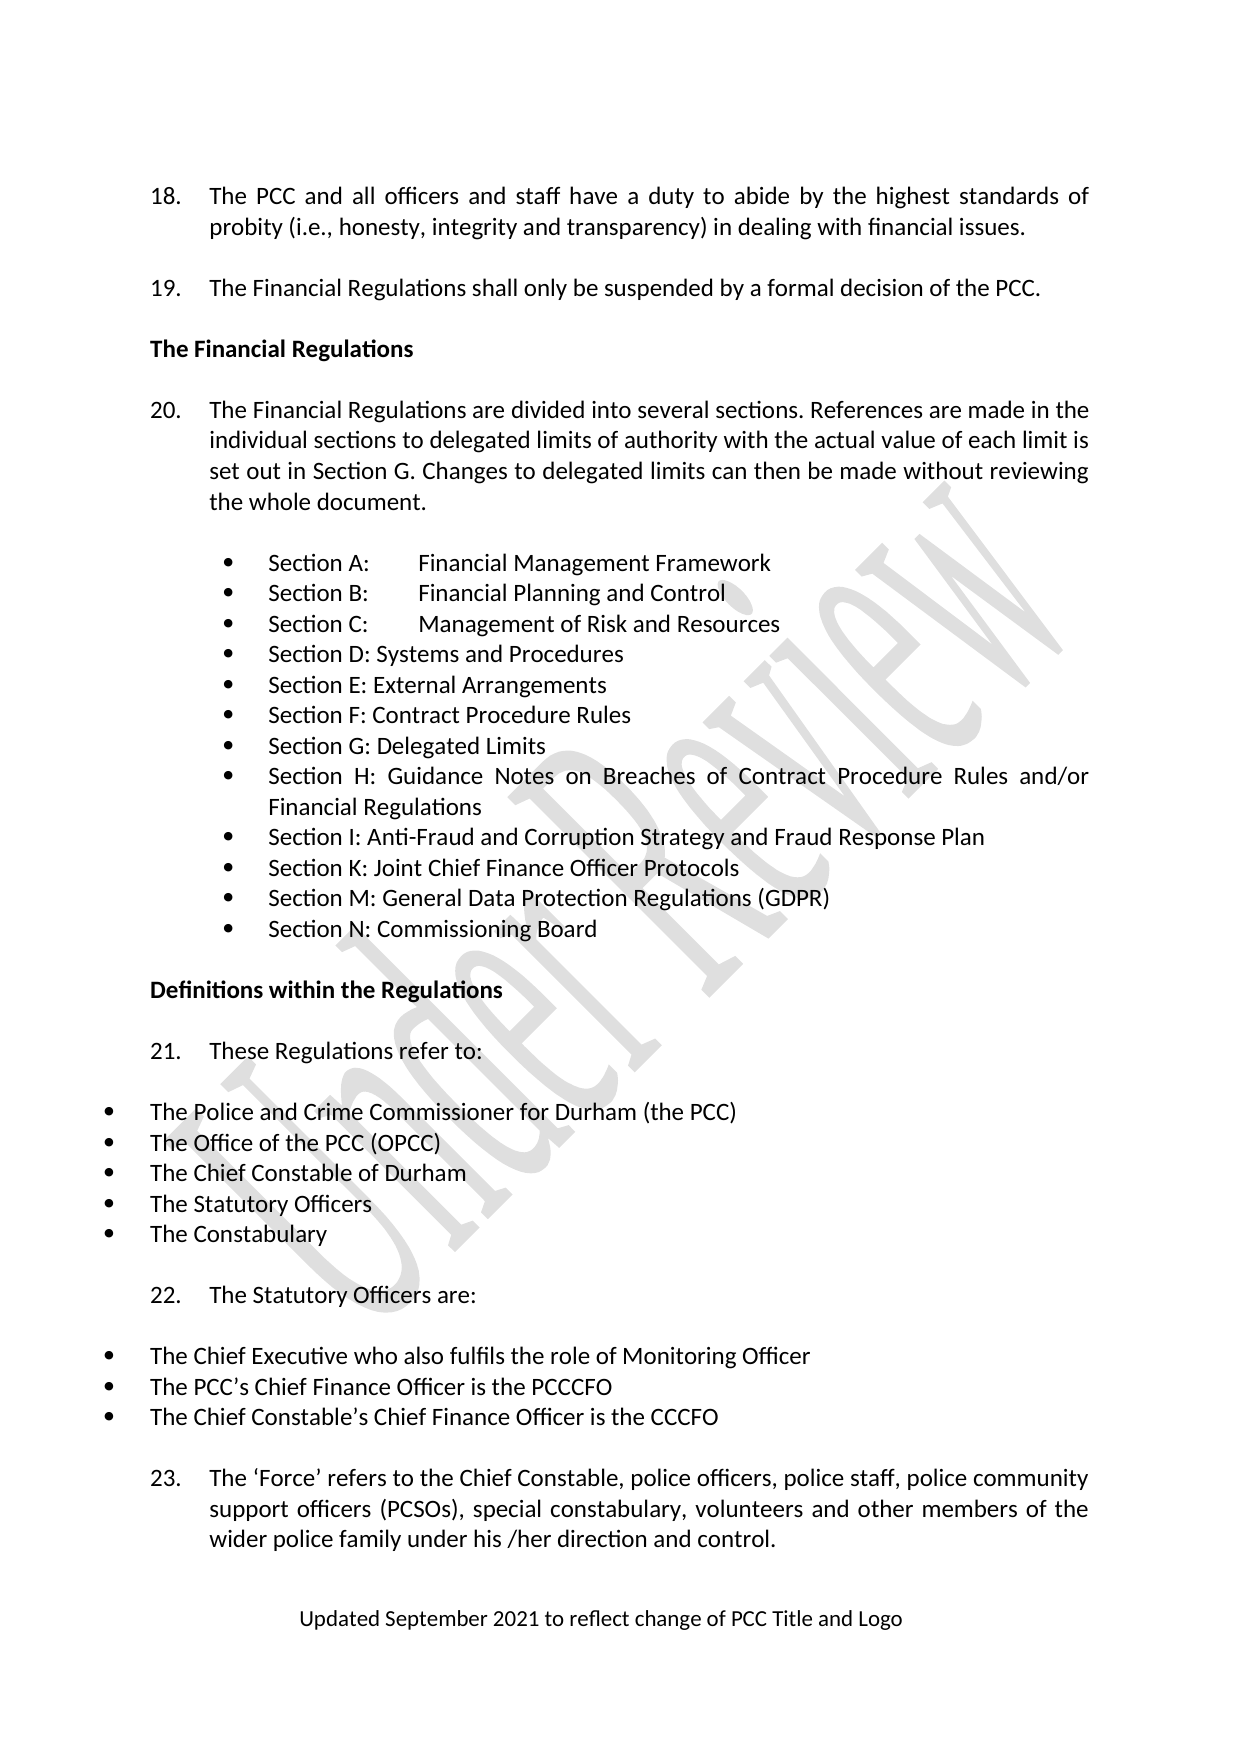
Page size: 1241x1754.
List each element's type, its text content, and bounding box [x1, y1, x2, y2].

list Section N: Commissioning Board [669, 913, 1090, 943]
list [955, 580, 993, 608]
list These Regulations refer to: [523, 1035, 631, 1066]
list The Office of the PCC (OPCC) [365, 1127, 439, 1157]
list The Police and Crime Commissioner for Durham (the PCC) [268, 1096, 342, 1127]
list Section H: Guidance Notes on Breaches of Contract Procedure Rules and/or Financial Regulations [731, 760, 851, 821]
list Section H: Guidance Notes on Breaches of Contract Procedure Rules and/or Financial Regulations [224, 760, 551, 821]
list The PCC’s Chief Finance Officer is the PCCCFO [104, 1371, 1090, 1401]
list [789, 638, 853, 669]
list The Statutory Officers are: [402, 1279, 1090, 1310]
list [945, 608, 986, 638]
list These Regulations refer to: [150, 1035, 404, 1066]
list [998, 638, 1090, 669]
list [809, 730, 888, 760]
list The Statutory Officers are: [150, 1279, 368, 1310]
list [848, 638, 896, 666]
list Section E: External Arrangements [224, 669, 774, 699]
list Section I: Anti-Fraud and Corruption Strategy and Fraud Response Plan [734, 821, 1090, 852]
list Section I: Anti-Fraud and Corruption Strategy and Fraud Response Plan [577, 821, 647, 852]
list Section M: General Data Protection Regulations (GDPR) [644, 882, 723, 913]
list The Office of the PCC (OPCC) [198, 1127, 313, 1157]
list The Police and Crime Commissioner for Durham (the PCC) [527, 1096, 1090, 1127]
list [976, 608, 1034, 638]
list [887, 669, 1090, 699]
list The Chief Constable of Durham [395, 1157, 470, 1188]
list [1009, 577, 1090, 608]
list Section N: Commissioning Board [537, 913, 673, 943]
list These Regulations refer to: [411, 1035, 474, 1066]
list [881, 730, 1090, 760]
list The PCC and all officers and staff have a duty to abide by the highest standards of probity (i.e., honesty, integrity and transparency) in dealing with financial issues. [150, 181, 1090, 242]
list Section M: General Data Protection Regulations (GDPR) [710, 882, 1090, 913]
list The Financial Regulations shall only be suspended by a formal decision of the PCC. [150, 272, 1090, 303]
list Section K: Joint Chief Finance Officer Protocols [755, 852, 1090, 882]
list The ‘Force’ refers to the Chief Constable, police officers, police staff, police community support officers (PCSOs), special constabulary, volunteers and other members of the wider police family under his /her direction and control. [150, 1462, 1090, 1554]
list These Regulations refer to: [633, 1035, 1090, 1066]
list Section B: Financial Planning and Control [224, 577, 917, 608]
list The Chief Constable of Durham [463, 1157, 1090, 1188]
list [907, 699, 1090, 730]
list The Constabulary [104, 1218, 290, 1249]
list The Chief Constable of Durham [104, 1157, 229, 1188]
list Section H: Guidance Notes on Breaches of Contract Procedure Rules and/or Financial Regulations [830, 760, 1090, 821]
list The Chief Executive who also fulfils the role of Monitoring Officer [104, 1340, 1090, 1371]
list The Office of the PCC (OPCC) [549, 1127, 1090, 1157]
subtitle Definitions within the Regulations [523, 974, 579, 1004]
list The Police and Crime Commissioner for Durham (the PCC) [402, 1096, 456, 1127]
list Section K: Joint Chief Finance Officer Protocols [665, 852, 765, 882]
list [898, 638, 999, 669]
list Section H: Guidance Notes on Breaches of Contract Procedure Rules and/or Financial Regulations [597, 760, 700, 821]
list Section I: Anti-Fraud and Corruption Strategy and Fraud Response Plan [224, 821, 582, 852]
list Section K: Joint Chief Finance Officer Protocols [224, 852, 612, 882]
list These Regulations refer to: [466, 1035, 521, 1066]
list Section M: General Data Protection Regulations (GDPR) [224, 882, 643, 913]
list [850, 699, 918, 730]
list [884, 608, 957, 638]
list Section C: Management of Risk and Resources [224, 608, 829, 638]
list [939, 547, 997, 577]
list [787, 699, 858, 730]
list [987, 547, 1090, 577]
list [732, 699, 796, 730]
list The Chief Constable’s Chief Finance Officer is the CCCFO [104, 1401, 1090, 1432]
list The Constabulary [456, 1218, 1090, 1249]
list Section A: Financial Management Framework [224, 547, 876, 577]
list [753, 730, 817, 760]
list The Police and Crime Commissioner for Durham (the PCC) [451, 1096, 535, 1127]
list [884, 547, 941, 577]
list Section F: Contract Procedure Rules [224, 699, 724, 730]
list The Statutory Officers [256, 1188, 374, 1218]
list The Police and Crime Commissioner for Durham (the PCC) [350, 1096, 409, 1127]
list [820, 669, 882, 699]
list [835, 608, 891, 638]
list Section H: Guidance Notes on Breaches of Contract Procedure Rules and/or Financial Regulations [544, 771, 634, 821]
list The Chief Constable of Durham [225, 1157, 345, 1188]
list The Financial Regulations are divided into several sections. References are made in the individual sections to delegated limits of authority with the actual value of each limit is set out in Section G. Changes to delegated limits can then be made without reviewing the whole document. [150, 394, 1090, 516]
list The Constabulary [286, 1218, 396, 1249]
list Section G: Delegated Limits [224, 730, 764, 760]
subtitle Definitions within the Regulations [405, 974, 467, 1004]
list The Office of the PCC (OPCC) [482, 1127, 539, 1152]
list The Police and Crime Commissioner for Durham (the PCC) [104, 1096, 283, 1127]
list [980, 577, 1021, 608]
list Section I: Anti-Fraud and Corruption Strategy and Fraud Response Plan [655, 821, 730, 852]
list The Office of the PCC (OPCC) [433, 1127, 491, 1157]
list [904, 577, 964, 608]
list Section H: Guidance Notes on Breaches of Contract Procedure Rules and/or Financial Regulations [682, 760, 744, 818]
list The Statutory Officers [426, 1188, 485, 1218]
list [770, 669, 827, 699]
list Section N: Commissioning Board [224, 913, 526, 943]
list Section D: Systems and Procedures [224, 638, 797, 669]
list The Statutory Officers [104, 1188, 259, 1218]
subtitle Definitions within the Regulations [471, 974, 530, 1004]
list The Constabulary [389, 1218, 450, 1249]
list [1033, 608, 1090, 638]
list The Statutory Officers [360, 1188, 433, 1218]
list The Chief Constable of Durham [329, 1157, 403, 1188]
subtitle Definitions within the Regulations [150, 974, 412, 1004]
list The Office of the PCC (OPCC) [299, 1127, 372, 1157]
list The Statutory Officers [491, 1188, 1090, 1218]
list The Office of the PCC (OPCC) [104, 1127, 198, 1157]
subtitle Definitions within the Regulations [572, 974, 1090, 1004]
subtitle The Financial Regulations [150, 333, 1090, 364]
